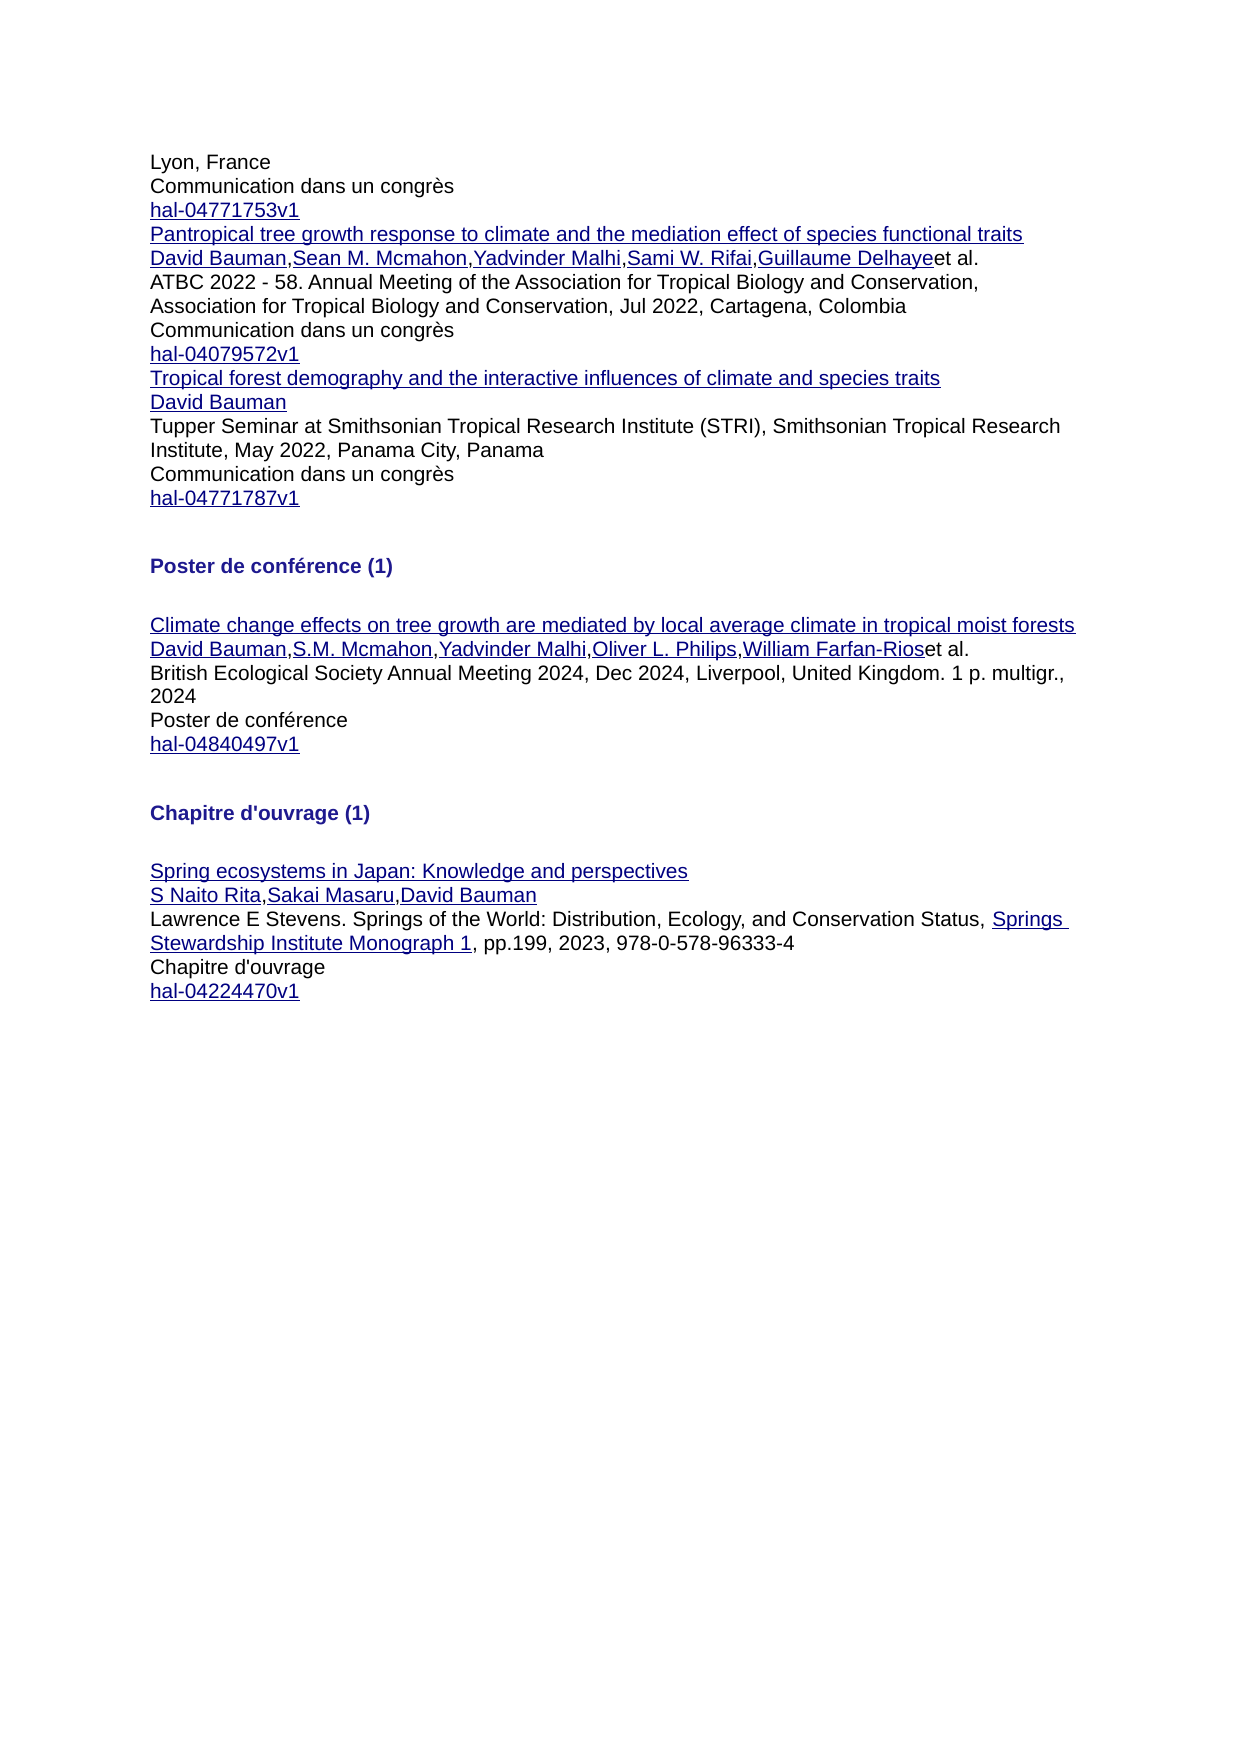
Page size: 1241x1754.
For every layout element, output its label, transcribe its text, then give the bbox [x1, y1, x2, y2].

subtitle Chapitre d'ouvrage (1) [150, 801, 1090, 825]
table_cell Tropical forest demography and the interactive influences of climate and species traits David Bauman Tupper Seminar at Smithsonian Tropical Research Institute (STRI), Smithsonian Tropical Research Institute, May 2022, Panama City, Panama Communication dans un congrès hal-04771787v1 [150, 366, 1090, 509]
table_cell Introduction to causal inference from observational data in Ecology David Bauman Conférence annuelle du GDR d'Ecologie Statistique EcoStat, GdR Écologie Statistique, Oct 2023, Lyon, France Communication dans un congrès hal-04771753v1 [150, 150, 1090, 222]
subtitle Poster de conférence (1) [150, 554, 1090, 578]
table_cell Pantropical tree growth response to climate and the mediation effect of species functional traits David Bauman,Sean M. Mcmahon,Yadvinder Malhi,Sami W. Rifai,Guillaume Delhayeet al. ATBC 2022 - 58. Annual Meeting of the Association for Tropical Biology and Conservation, Association for Tropical Biology and Conservation, Jul 2022, Cartagena, Colombia Communication dans un congrès hal-04079572v1 [150, 222, 1090, 366]
table_header Climate change effects on tree growth are mediated by local average climate in tropical moist forests David Bauman,S.M. Mcmahon,Yadvinder Malhi,Oliver L. Philips,William Farfan-Rioset al. British Ecological Society Annual Meeting 2024, Dec 2024, Liverpool, United Kingdom. 1 p. multigr., 2024 Poster de conférence hal-04840497v1 [150, 613, 1090, 756]
table_header Spring ecosystems in Japan: Knowledge and perspectives S Naito Rita,Sakai Masaru,David Bauman Lawrence E Stevens. Springs of the World: Distribution, Ecology, and Conservation Status, Springs Stewardship Institute Monograph 1, pp.199, 2023, 978-0-578-96333-4 Chapitre d'ouvrage hal-04224470v1 [150, 859, 1090, 1003]
